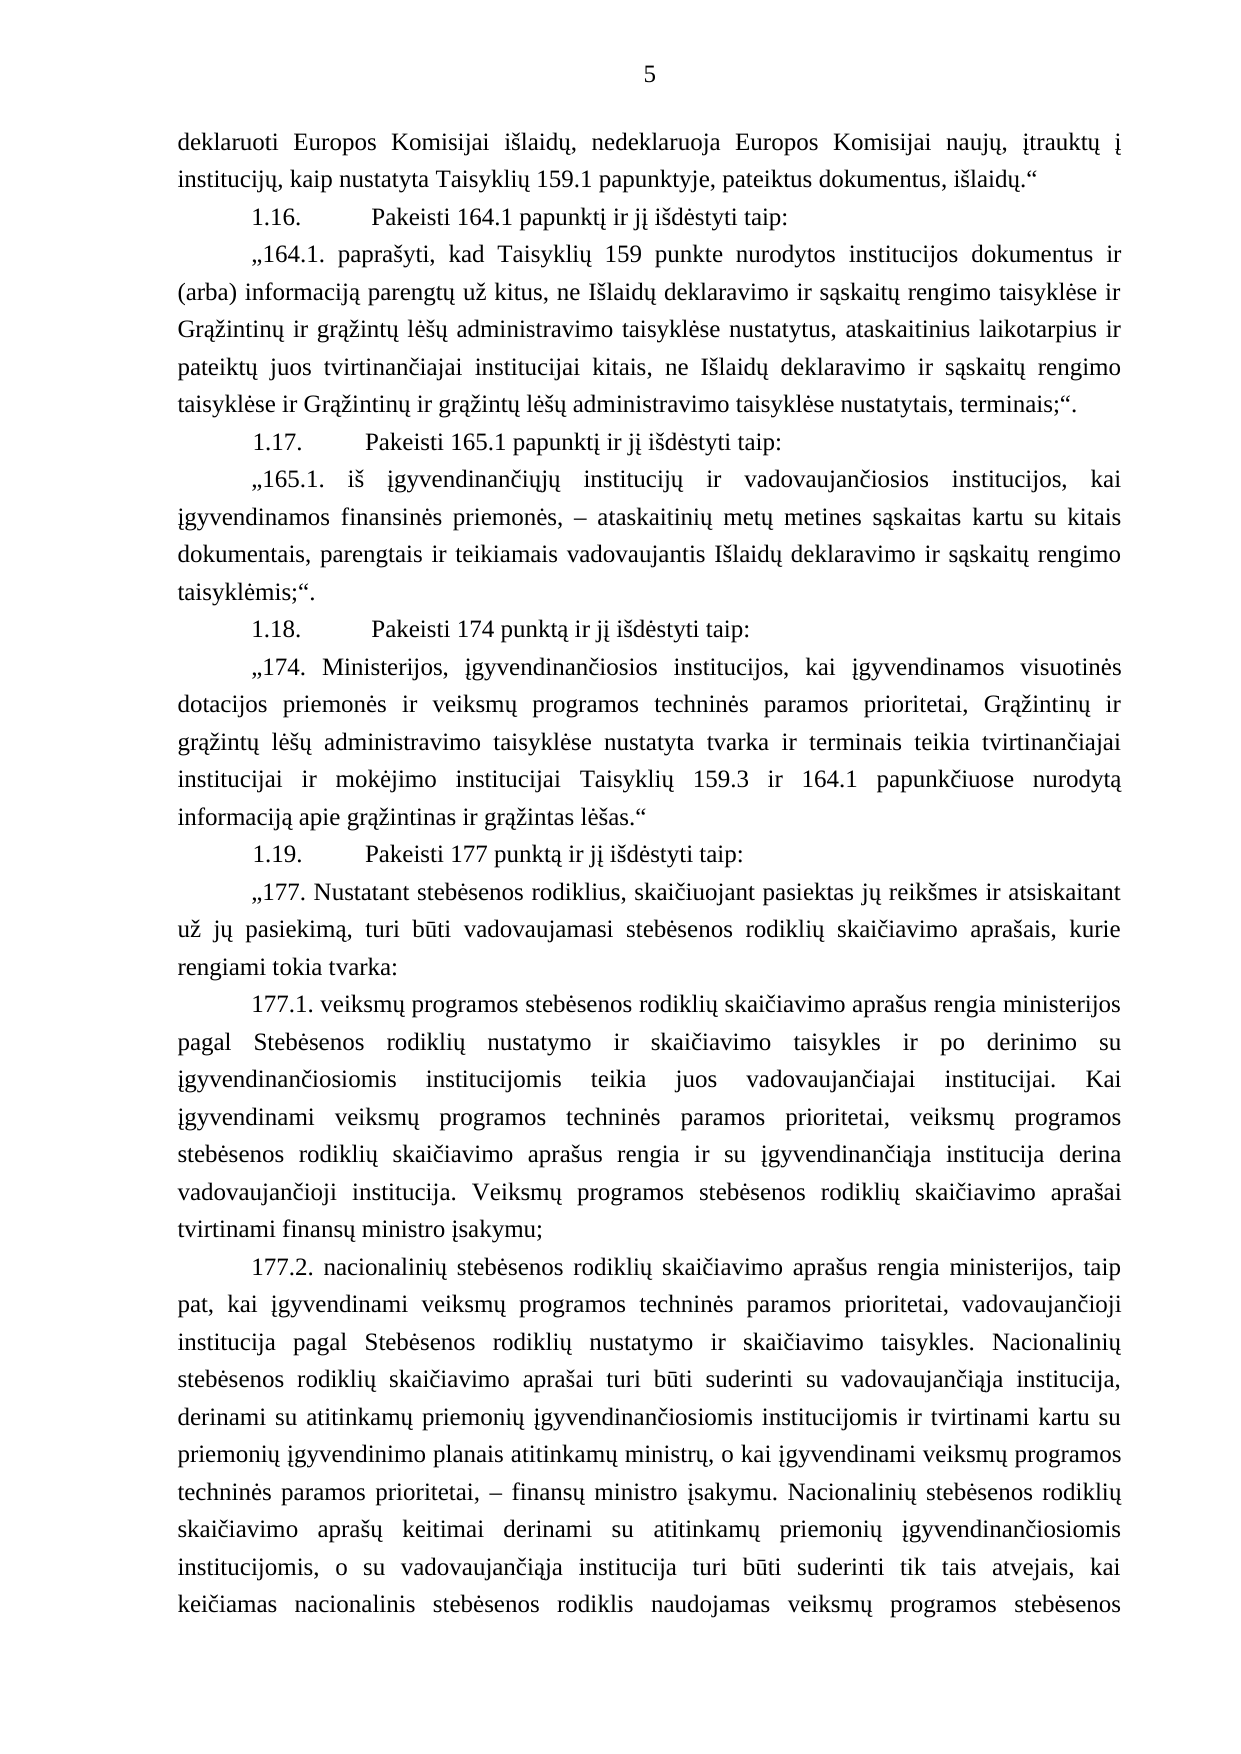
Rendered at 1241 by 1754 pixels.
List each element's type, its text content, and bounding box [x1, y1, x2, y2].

text 1.17. Pakeisti 165.1 papunktį ir jį išdėstyti taip: [252, 418, 1122, 456]
text „174. Ministerijos, įgyvendinančiosios institucijos, kai įgyvendinamos visuotinės dotacijos priemonės ir veiksmų programos techninės paramos prioritetai, Grąžintinų ir grąžintų lėšų administravimo taisyklėse nustatyta tvarka ir terminais teikia tvirtinančiajai institucijai ir mokėjimo institucijai Taisyklių 159.3 ir 164.1 papunkčiuose nurodytą informaciją apie grąžintinas ir grąžintas lėšas.“ [177, 643, 1122, 831]
text 1.19. Pakeisti 177 punktą ir jį išdėstyti taip: [252, 831, 1122, 868]
text deklaruoti Europos Komisijai išlaidų, nedeklaruoja Europos Komisijai naujų, įtrauktų į institucijų, kaip nustatyta Taisyklių 159.1 papunktyje, pateiktus dokumentus, išlaidų.“ [177, 118, 1122, 193]
text „177. Nustatant stebėsenos rodiklius, skaičiuojant pasiektas jų reikšmes ir atsiskaitant už jų pasiekimą, turi būti vadovaujamasi stebėsenos rodiklių skaičiavimo aprašais, kurie rengiami tokia tvarka: [177, 868, 1122, 981]
text „165.1. iš įgyvendinančiųjų institucijų ir vadovaujančiosios institucijos, kai įgyvendinamos finansinės priemonės, – ataskaitinių metų metines sąskaitas kartu su kitais dokumentais, parengtais ir teikiamais vadovaujantis Išlaidų deklaravimo ir sąskaitų rengimo taisyklėmis;“. [177, 456, 1122, 606]
text 177.2. nacionalinių stebėsenos rodiklių skaičiavimo aprašus rengia ministerijos, taip pat, kai įgyvendinami veiksmų programos techninės paramos prioritetai, vadovaujančioji institucija pagal Stebėsenos rodiklių nustatymo ir skaičiavimo taisykles. Nacionalinių stebėsenos rodiklių skaičiavimo aprašai turi būti suderinti su vadovaujančiąja institucija, derinami su atitinkamų priemonių įgyvendinančiosiomis institucijomis ir tvirtinami kartu su priemonių įgyvendinimo planais atitinkamų ministrų, o kai įgyvendinami veiksmų programos techninės paramos prioritetai, – finansų ministro įsakymu. Nacionalinių stebėsenos rodiklių skaičiavimo aprašų keitimai derinami su atitinkamų priemonių įgyvendinančiosiomis institucijomis, o su vadovaujančiąja institucija turi būti suderinti tik tais atvejais, kai keičiamas nacionalinis stebėsenos rodiklis naudojamas veiksmų programos stebėsenos [177, 1243, 1122, 1618]
text 177.1. veiksmų programos stebėsenos rodiklių skaičiavimo aprašus rengia ministerijos pagal Stebėsenos rodiklių nustatymo ir skaičiavimo taisykles ir po derinimo su įgyvendinančiosiomis institucijomis teikia juos vadovaujančiajai institucijai. Kai įgyvendinami veiksmų programos techninės paramos prioritetai, veiksmų programos stebėsenos rodiklių skaičiavimo aprašus rengia ir su įgyvendinančiąja institucija derina vadovaujančioji institucija. Veiksmų programos stebėsenos rodiklių skaičiavimo aprašai tvirtinami finansų ministro įsakymu; [177, 981, 1122, 1243]
text 1.16. Pakeisti 164.1 papunktį ir jį išdėstyti taip: [251, 193, 1122, 231]
text 1.18. Pakeisti 174 punktą ir jį išdėstyti taip: [251, 606, 1122, 643]
text „164.1. paprašyti, kad Taisyklių 159 punkte nurodytos institucijos dokumentus ir (arba) informaciją parengtų už kitus, ne Išlaidų deklaravimo ir sąskaitų rengimo taisyklėse ir Grąžintinų ir grąžintų lėšų administravimo taisyklėse nustatytus, ataskaitinius laikotarpius ir pateiktų juos tvirtinančiajai institucijai kitais, ne Išlaidų deklaravimo ir sąskaitų rengimo taisyklėse ir Grąžintinų ir grąžintų lėšų administravimo taisyklėse nustatytais, terminais;“. [177, 231, 1122, 418]
